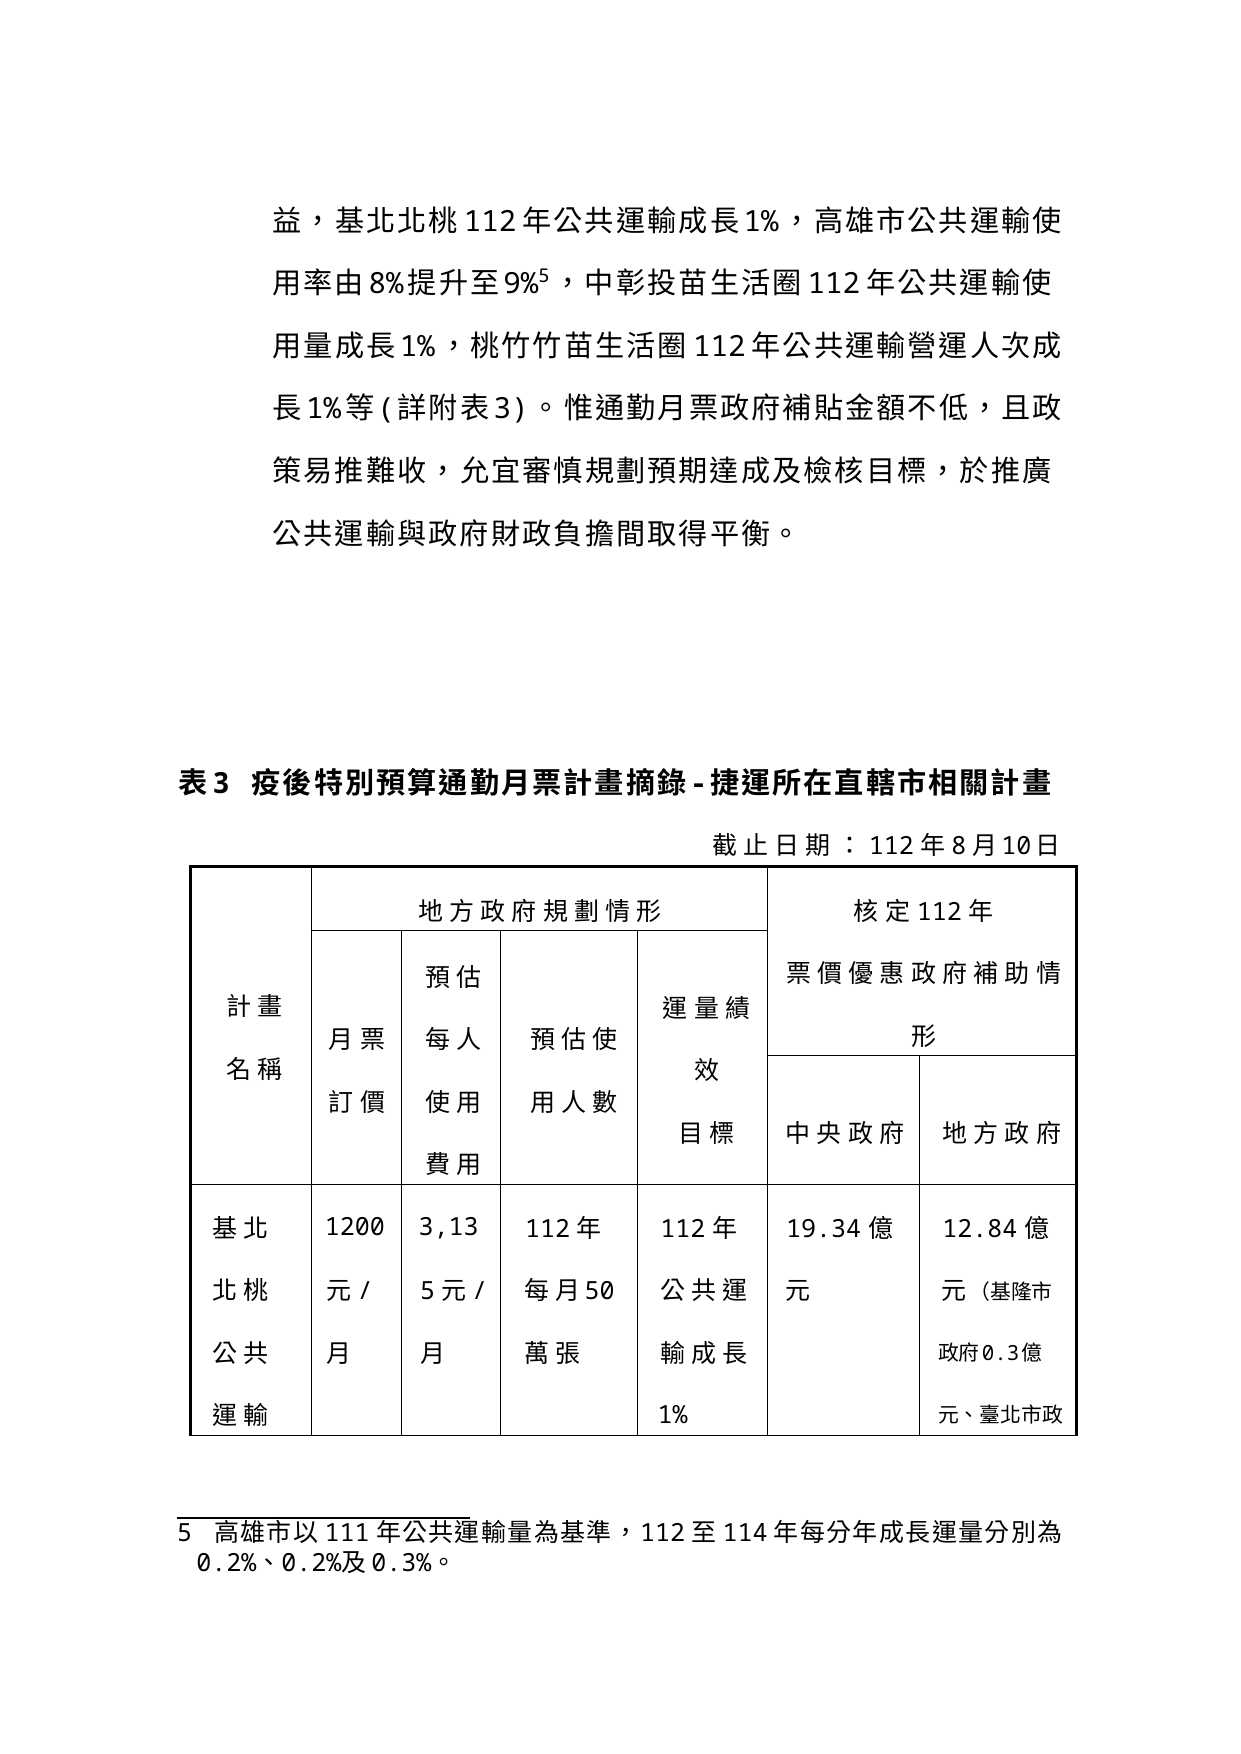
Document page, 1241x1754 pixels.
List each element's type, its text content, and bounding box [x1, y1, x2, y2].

table_cell 3,135元/月 [402, 1185, 500, 1434]
table_cell 地方政府 [920, 1056, 1075, 1183]
table_cell 運量績效 目標 [638, 931, 767, 1183]
table_cell 12.84億元（基隆市政府0.3億元、臺北市政 [920, 1185, 1075, 1434]
table_cell 月票 訂價 [312, 931, 401, 1183]
table_cell 1200元/月 [312, 1185, 401, 1434]
text 高雄市以111年公共運輸量為基準，112至114年每分年成長運量分別為0.2%、0.2%及0.3%。 [177, 1518, 1063, 1577]
text 益，基北北桃112年公共運輸成長1%，高雄市公共運輸使用率由8%提升至9%，中彰投苗生活圈112年公共運輸使用量成長1%，桃竹竹苗生活圈112年公共運輸營運人次成長1%等(詳附表3)。惟通勤月票政府補貼金額不低，且政策易推難收，允宜審慎規劃預期達成及檢核目標，於推廣公共運輸與政府財政負擔間取得平衡。 [266, 177, 1063, 552]
table_cell 19.34億元 [768, 1185, 919, 1434]
table_cell 預估使用人數 [501, 931, 637, 1183]
table_header 計畫 名稱 [192, 868, 311, 1183]
table_header 核定112年 票價優惠政府補助情形 [768, 868, 1075, 1055]
table_cell 基北北桃公共運輸 [192, 1185, 311, 1434]
table_cell 預估每人使用費用 [402, 931, 500, 1183]
text 表3 疫後特別預算通勤月票計畫摘錄-捷運所在直轄市相關計畫 [175, 740, 1063, 802]
table_cell 中央政府 [768, 1056, 919, 1183]
table_cell 112年公共運輸成長1% [638, 1185, 767, 1434]
table_cell 112年每月50萬張 [501, 1185, 637, 1434]
table_header 地方政府規劃情形 [312, 868, 767, 930]
text 截止日期：112年8月10日 [177, 802, 1063, 865]
